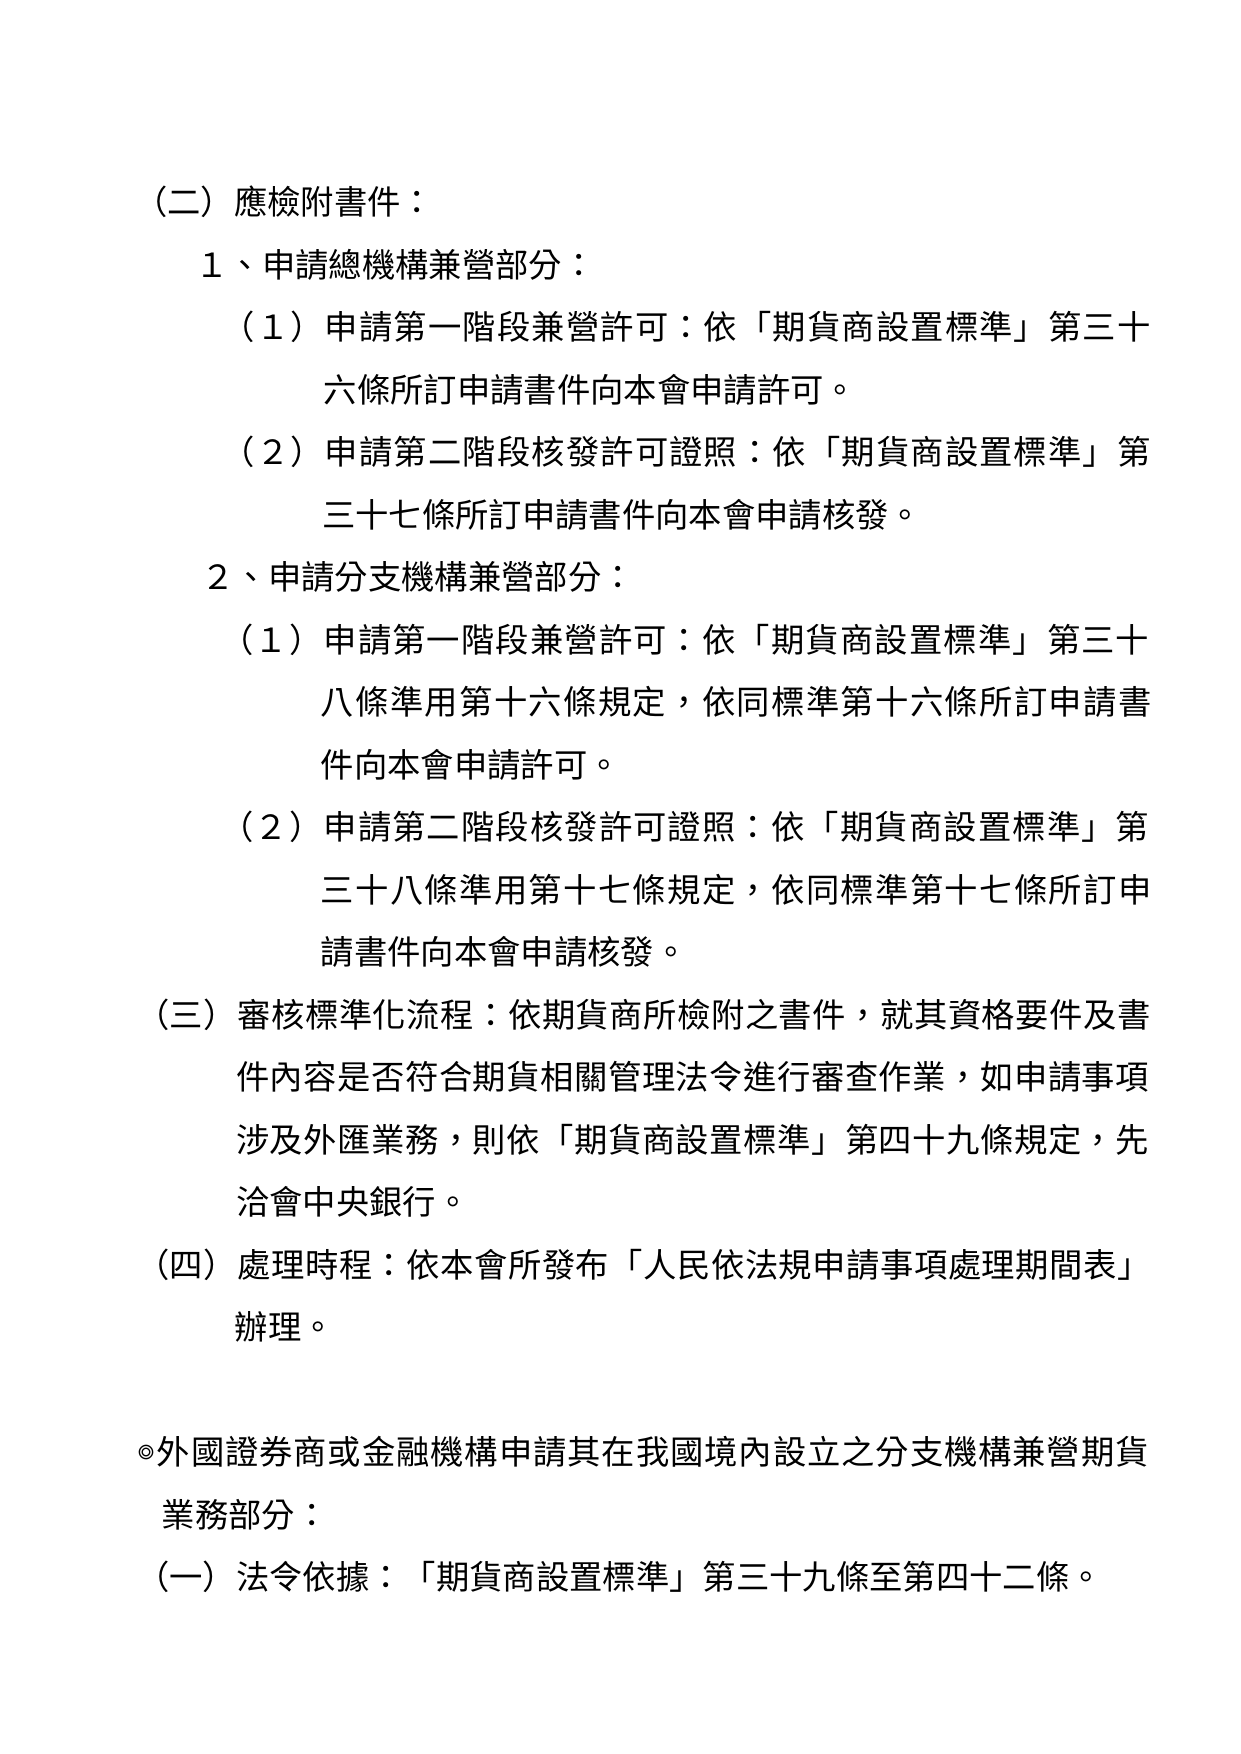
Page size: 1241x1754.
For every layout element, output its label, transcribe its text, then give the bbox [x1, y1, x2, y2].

text （四）處理時程：依本會所發布「人民依法規申請事項處理期間表」辦理。 [136, 1221, 1152, 1346]
text （１）申請第一階段兼營許可：依「期貨商設置標準」第三十八條準用第十六條規定，依同標準第十六條所訂申請書件向本會申請許可。 [220, 596, 1152, 783]
text （二）應檢附書件： [134, 158, 1152, 221]
text （１）申請第一階段兼營許可：依「期貨商設置標準」第三十六條所訂申請書件向本會申請許可。 [221, 283, 1152, 408]
text ２、申請分支機構兼營部分： [201, 533, 1152, 596]
text １、申請總機構兼營部分： [195, 221, 1152, 283]
text （２）申請第二階段核發許可證照：依「期貨商設置標準」第三十八條準用第十七條規定，依同標準第十七條所訂申請書件向本會申請核發。 [220, 783, 1152, 971]
text ◎外國證券商或金融機構申請其在我國境內設立之分支機構兼營期貨業務部分： [136, 1408, 1152, 1533]
text （一）法令依據：「期貨商設置標準」第三十九條至第四十二條。 [136, 1533, 1152, 1596]
text （三）審核標準化流程：依期貨商所檢附之書件，就其資格要件及書件內容是否符合期貨相關管理法令進行審查作業，如申請事項涉及外匯業務，則依「期貨商設置標準」第四十九條規定，先洽會中央銀行。 [136, 971, 1152, 1221]
text （２）申請第二階段核發許可證照：依「期貨商設置標準」第三十七條所訂申請書件向本會申請核發。 [221, 408, 1152, 533]
